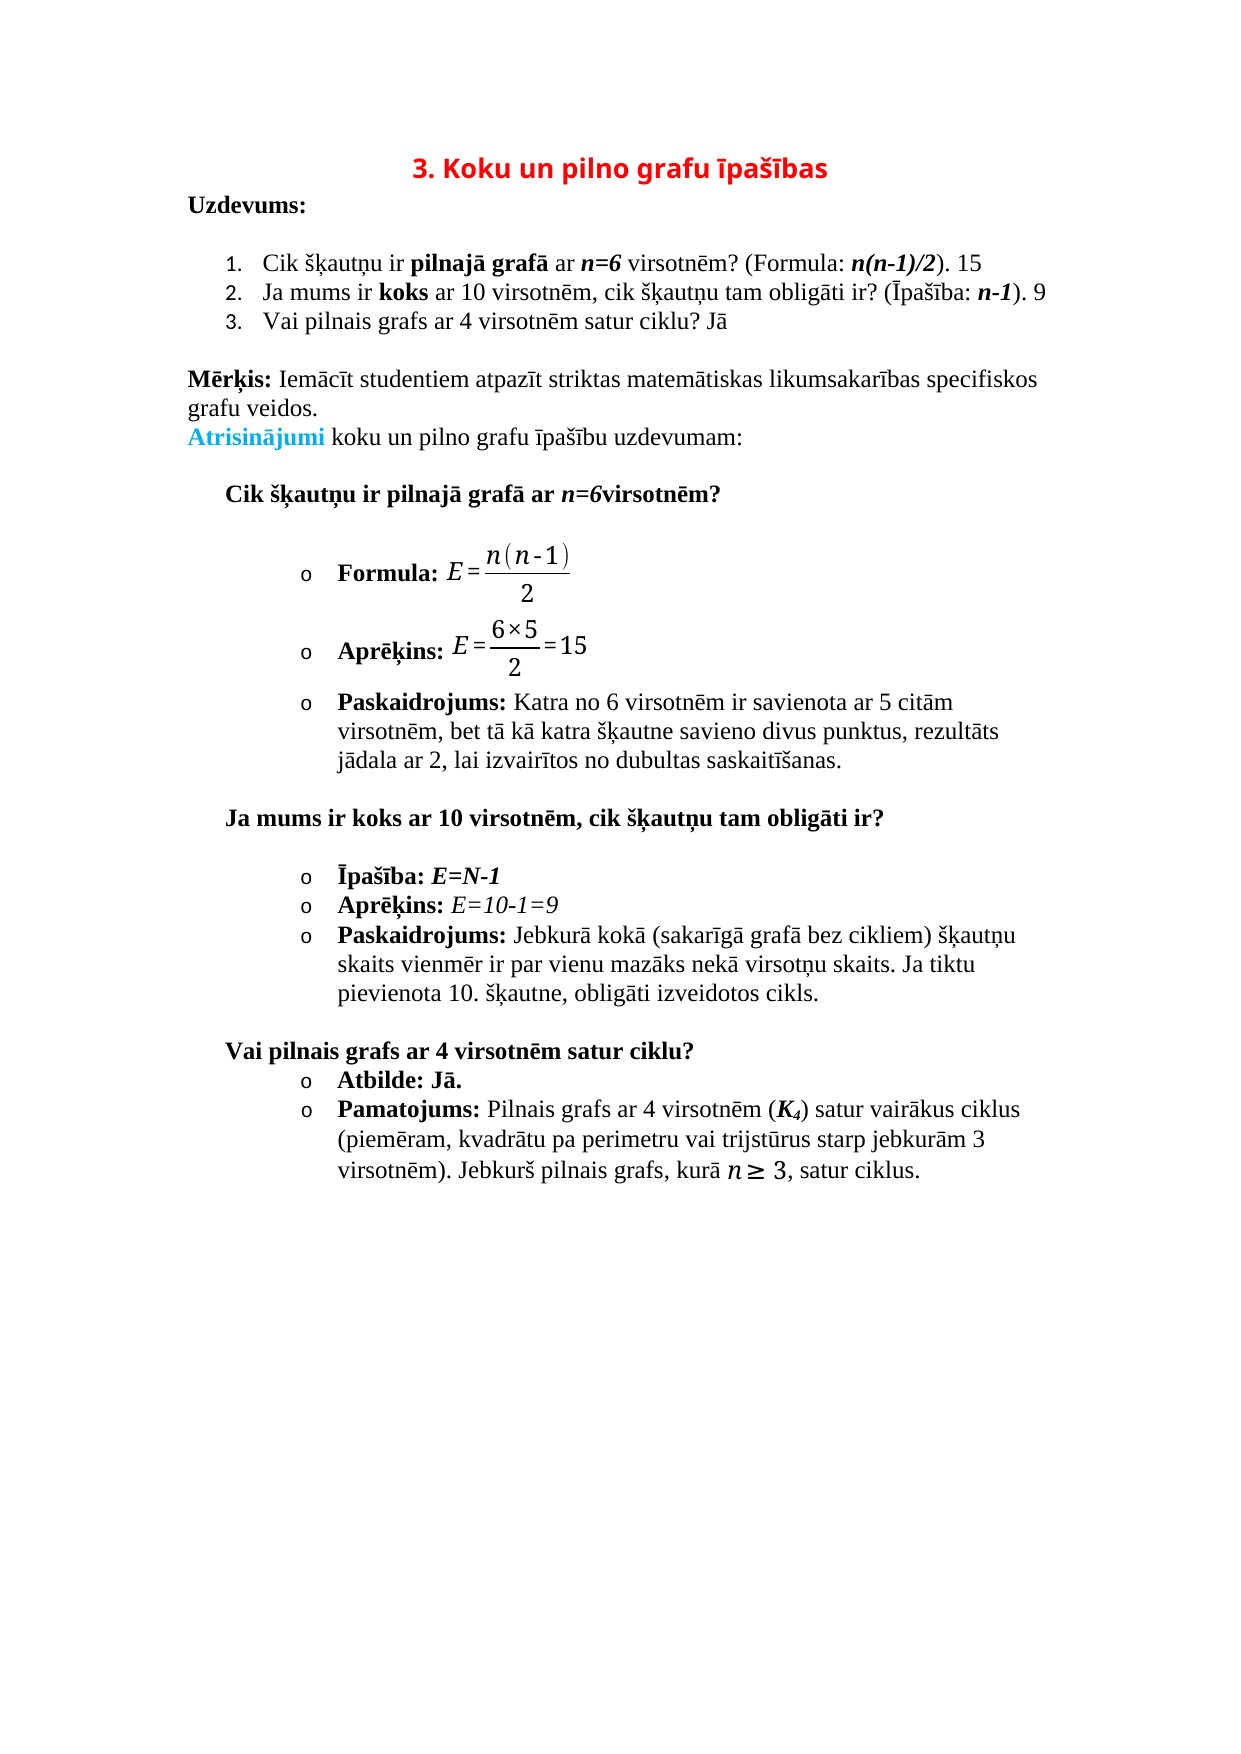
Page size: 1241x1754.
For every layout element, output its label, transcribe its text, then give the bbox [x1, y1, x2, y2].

text Vai pilnais grafs ar 4 virsotnēm satur ciklu? [225, 1036, 1053, 1065]
list Paskaidrojums: Katra no 6 virsotnēm ir savienota ar 5 citām virsotnēm, bet tā kā katra šķautne savieno divus punktus, rezultāts jādala ar 2, lai izvairītos no dubultas saskaitīšanas. [300, 687, 1053, 774]
list Vai pilnais grafs ar 4 virsotnēm satur ciklu? Jā [225, 306, 1053, 335]
list Īpašība: e=n-1 [300, 861, 1053, 890]
text Mērķis: Iemācīt studentiem atpazīt striktas matemātiskas likumsakarības specifiskos grafu veidos. [187, 364, 1053, 422]
list Atbilde: Jā. [300, 1065, 1053, 1094]
text Uzdevums: [187, 190, 1053, 218]
list Formula: [300, 537, 1053, 609]
list Aprēķins: E=10-1=9 [300, 890, 1053, 920]
list Pamatojums: Pilnais grafs ar 4 virsotnēm (K4) satur vairākus ciklus (piemēram, kvadrātu pa perimetru vai trijstūrus starp jebkurām 3 virsotnēm). Jebkurš pilnais grafs, kurā , satur ciklus. [300, 1094, 1053, 1187]
text Atrisinājumi koku un pilno grafu īpašību uzdevumam: [187, 422, 1053, 450]
list Paskaidrojums: Jebkurā kokā (sakarīgā grafā bez cikliem) šķautņu skaits vienmēr ir par vienu mazāks nekā virsotņu skaits. Ja tiktu pievienota 10. šķautne, obligāti izveidotos cikls. [300, 920, 1053, 1007]
list Aprēķins: [300, 609, 1053, 687]
list Cik šķautņu ir pilnajā grafā ar n=6 virsotnēm? (Formula: n(n-1)/2). 15 [225, 248, 1053, 277]
text Cik šķautņu ir pilnajā grafā ar n=6virsotnēm? [225, 479, 1053, 508]
list Ja mums ir koks ar 10 virsotnēm, cik šķautņu tam obligāti ir? (Īpašība: n-1). 9 [225, 277, 1053, 306]
text Ja mums ir koks ar 10 virsotnēm, cik šķautņu tam obligāti ir? [225, 803, 1053, 832]
subtitle 3. Koku un pilno grafu īpašības [187, 150, 1053, 187]
